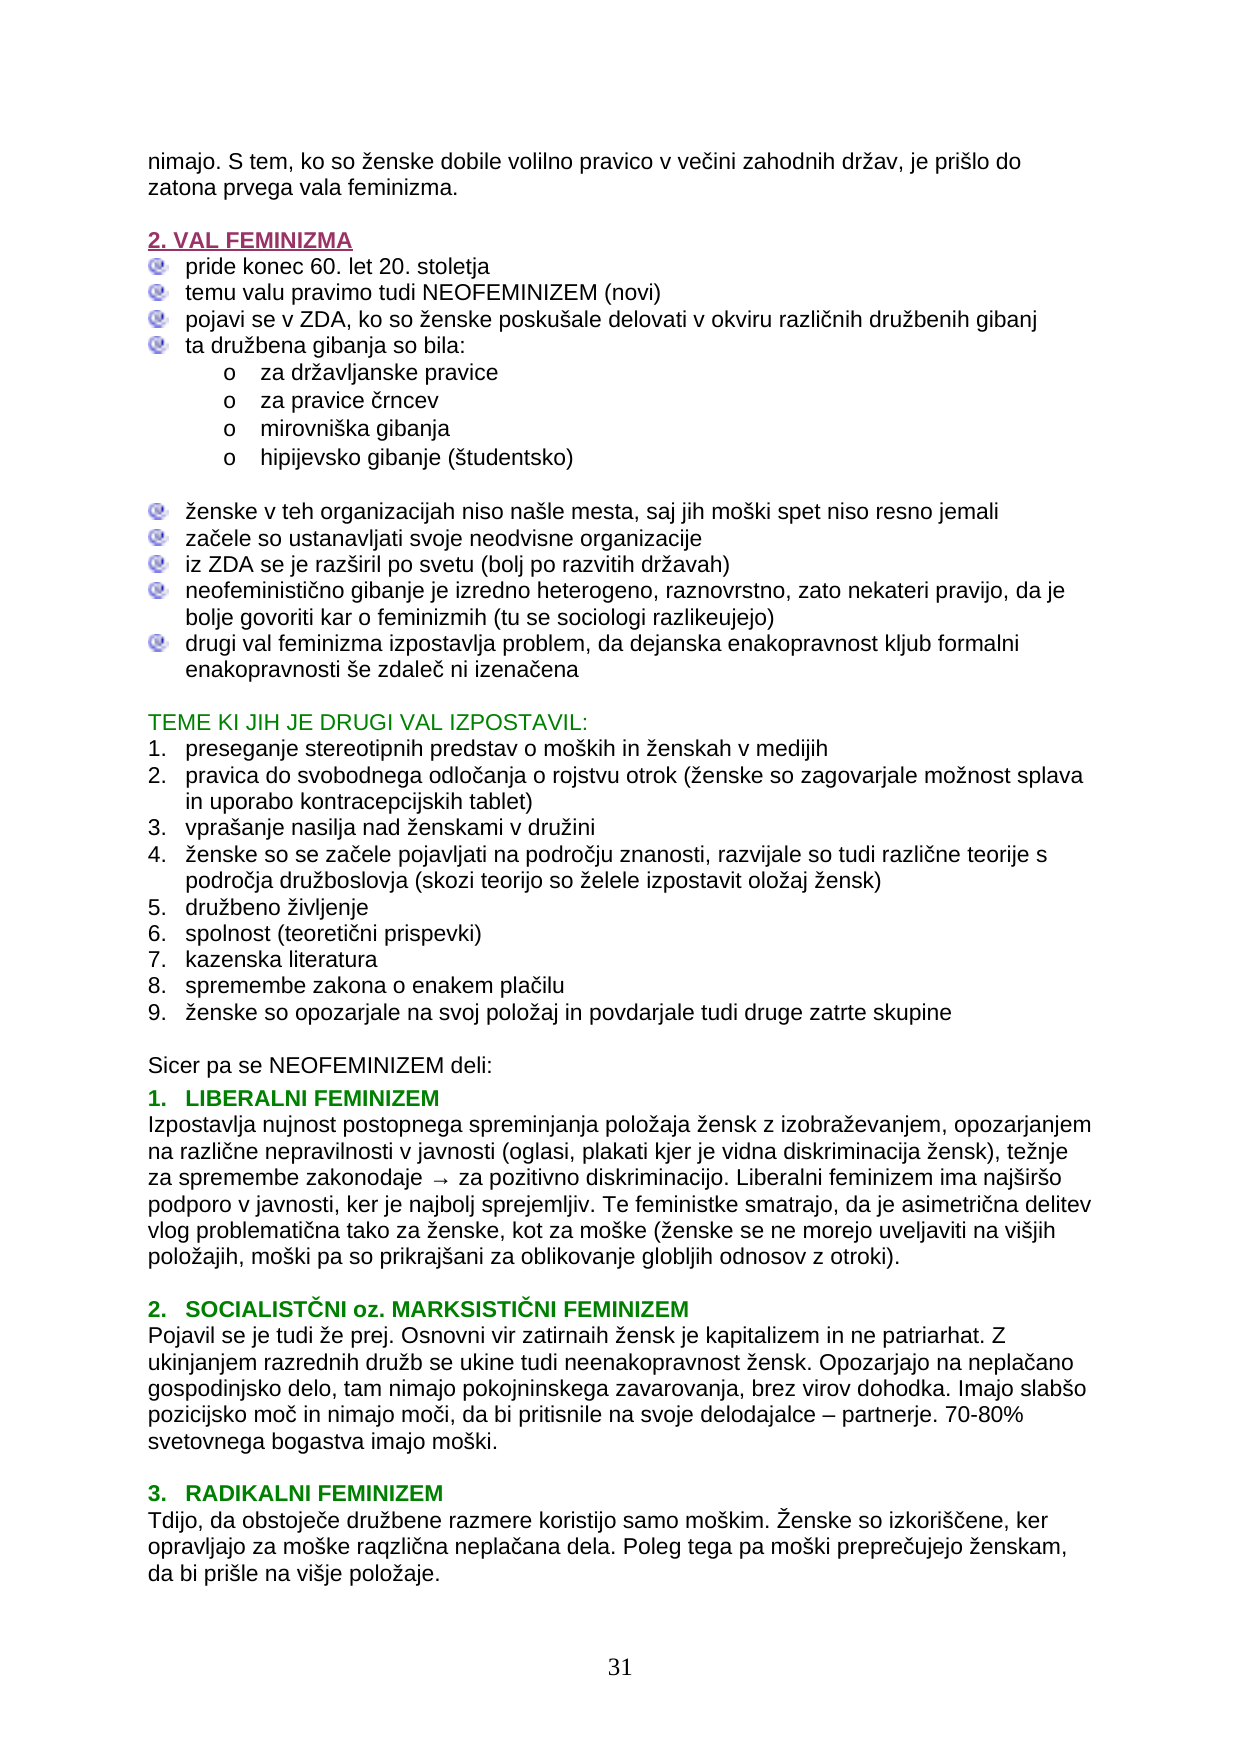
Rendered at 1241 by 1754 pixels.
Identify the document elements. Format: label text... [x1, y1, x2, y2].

list ženske so se začele pojavljati na področju znanosti, razvijale so tudi različne teorije s področja družboslovja (skozi teorijo so želele izpostavit oložaj žensk) [148, 841, 1093, 893]
list neofeministično gibanje je izredno heterogeno, raznovrstno, zato nekateri pravijo, da je bolje govoriti kar o feminizmih (tu se sociologi razlikeujejo) [148, 577, 1093, 630]
text Sicer pa se NEOFEMINIZEM deli: [148, 1052, 1093, 1078]
picture [148, 503, 169, 520]
text nimajo. S tem, ko so ženske dobile volilno pravico v večini zahodnih držav, je prišlo do zatona prvega vala feminizma. [148, 148, 1093, 200]
list mirovniška gibanja [223, 415, 1093, 443]
text Izpostavlja nujnost postopnega spreminjanja položaja žensk z izobraževanjem, opozarjanjem na različne nepravilnosti v javnosti (oglasi, plakati kjer je vidna diskriminacija žensk), težnje za spremembe zakonodaje → za pozitivno diskriminacijo. Liberalni feminizem ima najširšo podporo v javnosti, ker je najbolj sprejemljiv. Te feministke smatrajo, da je asimetrična delitev vlog problematična tako za ženske, kot za moške (ženske se ne morejo uveljaviti na višjih položajih, moški pa so prikrajšani za oblikovanje globljih odnosov z otroki). [148, 1111, 1093, 1269]
list začele so ustanavljati svoje neodvisne organizacije [148, 524, 1093, 551]
list spolnost (teoretični prispevki) [148, 920, 1093, 946]
picture [148, 634, 169, 652]
text Pojavil se je tudi že prej. Osnovni vir zatirnaih žensk je kapitalizem in ne patriarhat. Z ukinjanjem razrednih družb se ukine tudi neenakopravnost žensk. Opozarjajo na neplačano gospodinjsko delo, tam nimajo pokojninskega zavarovanja, brez virov dohodka. Imajo slabšo pozicijsko moč in nimajo moči, da bi pritisnile na svoje delodajalce – partnerje. 70-80% svetovnega bogastva imajo moški. [148, 1322, 1093, 1454]
list družbeno življenje [148, 893, 1093, 920]
picture [148, 284, 169, 301]
list kazenska literatura [148, 946, 1093, 972]
list drugi val feminizma izpostavlja problem, da dejanska enakopravnost kljub formalni enakopravnosti še zdaleč ni izenačena [148, 630, 1093, 683]
list preseganje stereotipnih predstav o moških in ženskah v medijih [148, 735, 1093, 762]
list RADIKALNI FEMINIZEM [148, 1480, 1093, 1507]
list iz ZDA se je razširil po svetu (bolj po razvitih državah) [148, 551, 1093, 577]
list spremembe zakona o enakem plačilu [148, 972, 1093, 999]
text Tdijo, da obstoječe družbene razmere koristijo samo moškim. Ženske so izkoriščene, ker opravljajo za moške raqzlična neplačana dela. Poleg tega pa moški preprečujejo ženskam, da bi prišle na višje položaje. [148, 1507, 1093, 1586]
list pride konec 60. let 20. stoletja [148, 253, 1093, 279]
list pravica do svobodnega odločanja o rojstvu otrok (ženske so zagovarjale možnost splava in uporabo kontracepcijskih tablet) [148, 762, 1093, 814]
list pojavi se v ZDA, ko so ženske poskušale delovati v okviru različnih družbenih gibanj [148, 306, 1093, 332]
list ta družbena gibanja so bila: [148, 332, 1093, 358]
list temu valu pravimo tudi NEOFEMINIZEM (novi) [148, 279, 1093, 306]
picture [148, 555, 169, 573]
list za pravice črncev [223, 387, 1093, 415]
list SOCIALISTČNI oz. MARKSISTIČNI FEMINIZEM [148, 1296, 1093, 1322]
picture [148, 582, 169, 599]
picture [148, 310, 169, 328]
text 2. VAL FEMINIZMA [148, 227, 1093, 253]
list hipijevsko gibanje (študentsko) [223, 443, 1093, 472]
picture [148, 336, 169, 354]
list LIBERALNI FEMINIZEM [148, 1085, 1093, 1111]
picture [148, 529, 169, 546]
list ženske v teh organizacijah niso našle mesta, saj jih moški spet niso resno jemali [148, 498, 1093, 524]
text TEME KI JIH JE DRUGI VAL IZPOSTAVIL: [148, 709, 1093, 735]
list ženske so opozarjale na svoj položaj in povdarjale tudi druge zatrte skupine [148, 999, 1093, 1025]
list vprašanje nasilja nad ženskami v družini [148, 814, 1093, 841]
picture [148, 258, 169, 275]
list za državljanske pravice [223, 358, 1093, 387]
